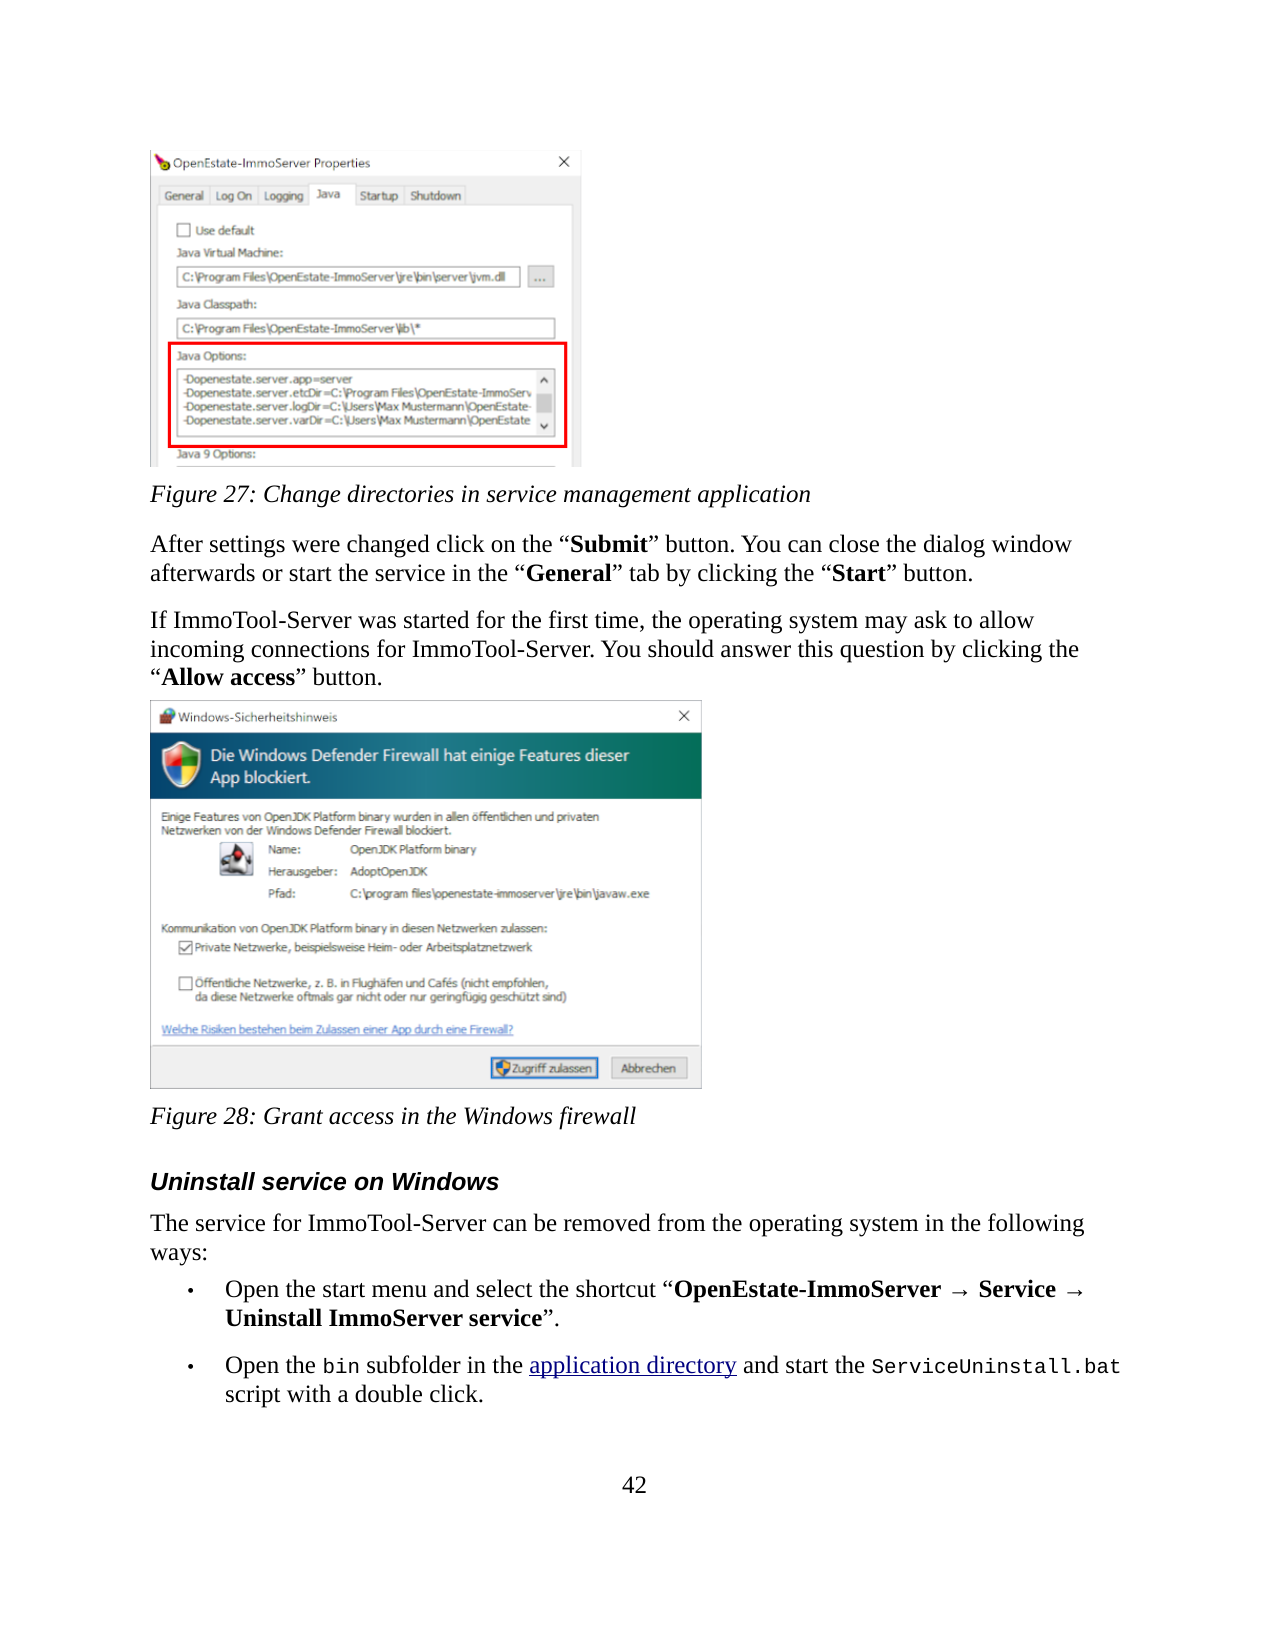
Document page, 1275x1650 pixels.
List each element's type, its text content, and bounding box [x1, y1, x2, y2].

text Figure 28: Grant access in the Windows firewall [150, 1101, 1125, 1129]
text The service for ImmoTool-Server can be removed from the operating system in the following ways: [150, 1208, 1125, 1266]
subtitle Uninstall service on Windows [150, 1167, 1125, 1196]
text If ImmoTool-Server was started for the first time, the operating system may ask to allow incoming connections for ImmoTool-Server. You should answer this question by clicking the “Allow access” button. [150, 605, 1125, 691]
text Figure 27: Change directories in service management application [150, 479, 1125, 508]
picture [150, 700, 702, 1089]
list Open the start menu and select the shortcut “OpenEstate-ImmoServer → Service → Uninstall ImmoServer service”. [187, 1274, 1125, 1332]
list Open the bin subfolder in the application directory and start the ServiceUninstall.bat script with a double click. [187, 1350, 1125, 1408]
picture [150, 150, 582, 467]
text After settings were changed click on the “Submit” button. You can close the dialog window afterwards or start the service in the “General” tab by clicking the “Start” button. [150, 529, 1125, 587]
